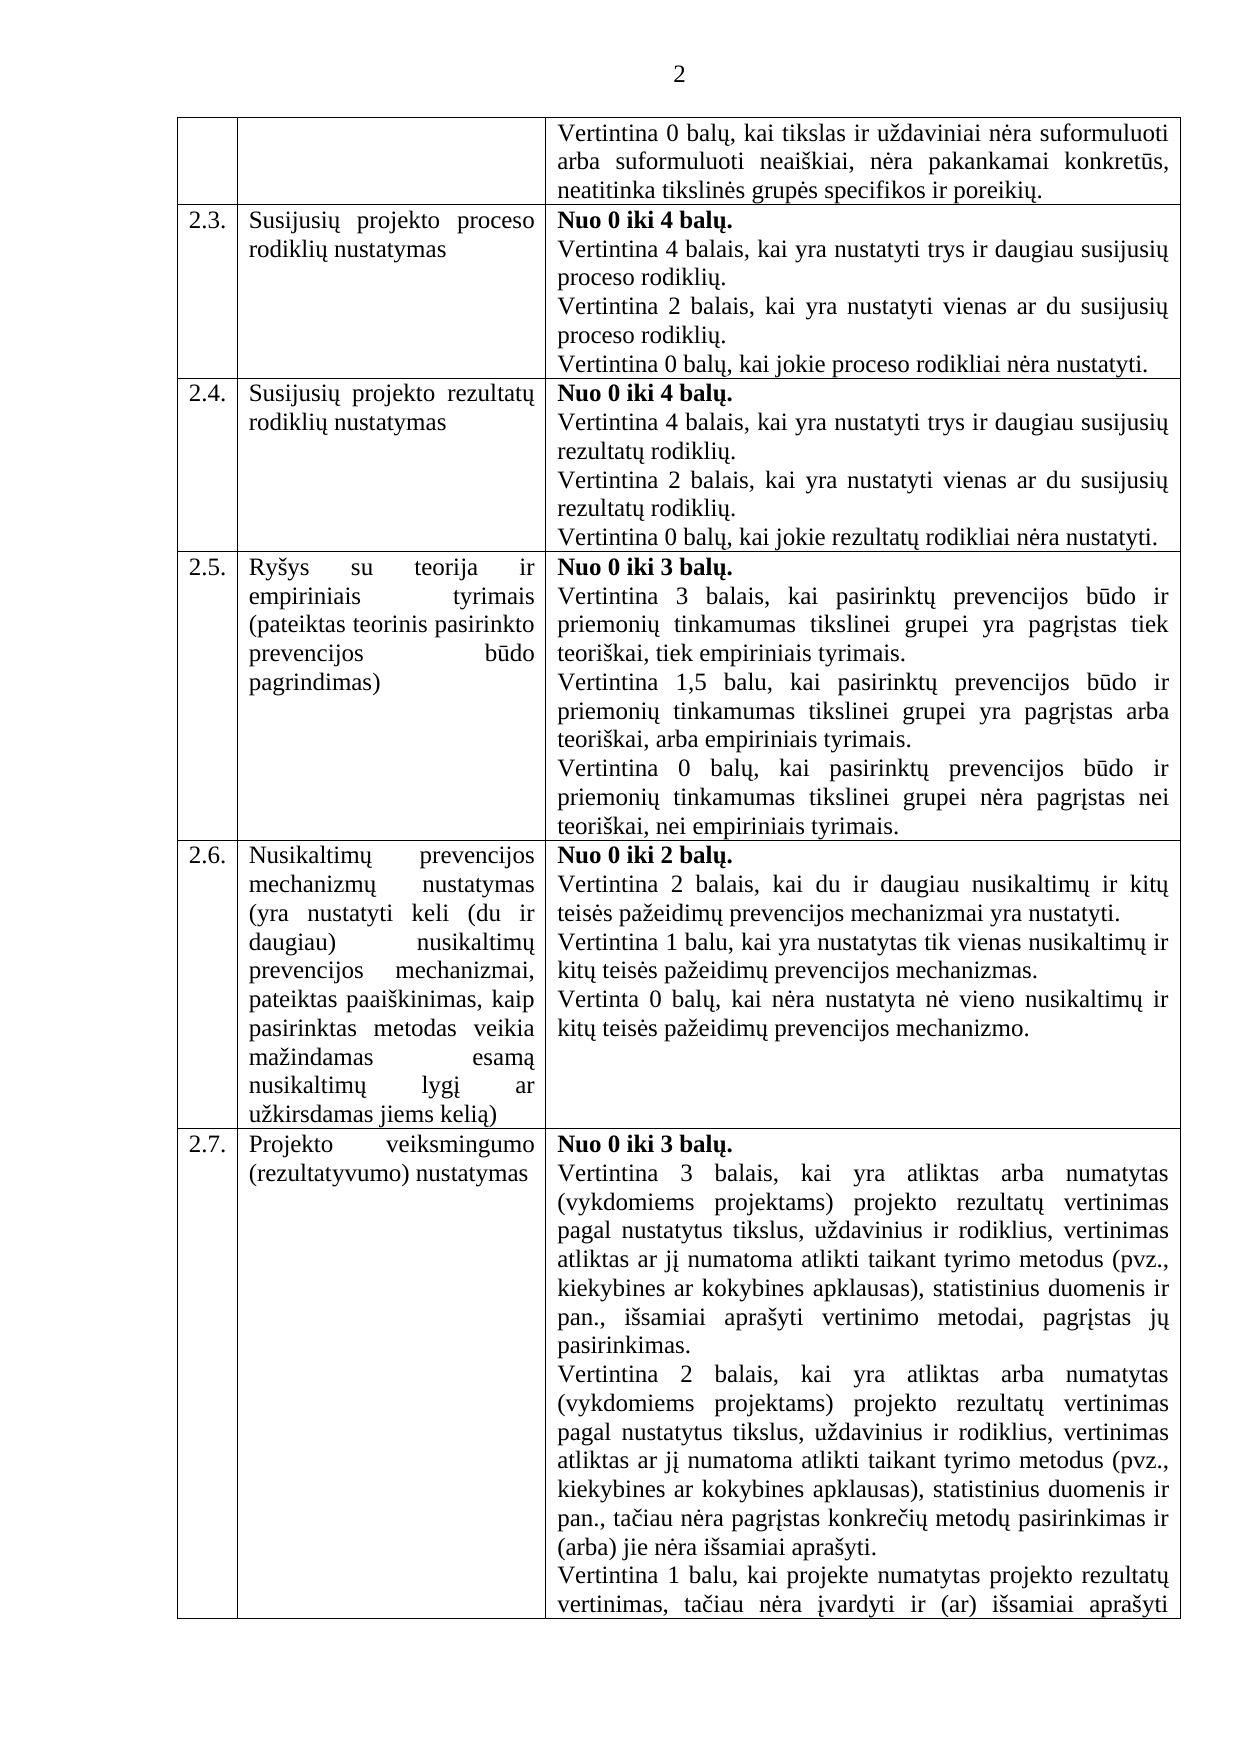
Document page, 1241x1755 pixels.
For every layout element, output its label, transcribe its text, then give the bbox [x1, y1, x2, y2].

table_cell Projekto veiksmingumo (rezultatyvumo) nustatymas [238, 1129, 545, 1618]
table_cell 2.5. [178, 552, 237, 839]
table_cell Nuo 0 iki 3 balų. Vertintina 3 balais, kai yra atliktas arba numatytas (vykdomiems projektams) projekto rezultatų vertinimas pagal nustatytus tikslus, uždavinius ir rodiklius, vertinimas atliktas ar jį numatoma atlikti taikant tyrimo metodus (pvz., kiekybines ar kokybines apklausas), statistinius duomenis ir pan., išsamiai aprašyti vertinimo metodai, pagrįstas jų pasirinkimas. Vertintina 2 balais, kai yra atliktas arba numatytas (vykdomiems projektams) projekto rezultatų vertinimas pagal nustatytus tikslus, uždavinius ir rodiklius, vertinimas atliktas ar jį numatoma atlikti taikant tyrimo metodus (pvz., kiekybines ar kokybines apklausas), statistinius duomenis ir pan., tačiau nėra pagrįstas konkrečių metodų pasirinkimas ir (arba) jie nėra išsamiai aprašyti. Vertintina 1 balu, kai projekte numatytas projekto rezultatų vertinimas, tačiau nėra įvardyti ir (ar) išsamiai aprašyti [546, 1129, 1180, 1618]
table_cell Nuo 0 iki 4 balų. Vertintina 4 balais, kai yra nustatyti trys ir daugiau susijusių rezultatų rodiklių. Vertintina 2 balais, kai yra nustatyti vienas ar du susijusių rezultatų rodiklių. Vertintina 0 balų, kai jokie rezultatų rodikliai nėra nustatyti. [546, 379, 1180, 551]
table_cell 2.3. [178, 205, 237, 377]
table_cell Nuo 0 iki 4 balų. Vertintina 4 balais, kai yra nustatyti trys ir daugiau susijusių proceso rodiklių. Vertintina 2 balais, kai yra nustatyti vienas ar du susijusių proceso rodiklių. Vertintina 0 balų, kai jokie proceso rodikliai nėra nustatyti. [546, 205, 1180, 377]
table_cell Susijusių projekto proceso rodiklių nustatymas [238, 205, 545, 377]
table_cell Susijusių projekto rezultatų rodiklių nustatymas [238, 379, 545, 551]
table_cell Nuo 0 iki 2 balų. Vertintina 2 balais, kai du ir daugiau nusikaltimų ir kitų teisės pažeidimų prevencijos mechanizmai yra nustatyti. Vertintina 1 balu, kai yra nustatytas tik vienas nusikaltimų ir kitų teisės pažeidimų prevencijos mechanizmas. Vertinta 0 balų, kai nėra nustatyta nė vieno nusikaltimų ir kitų teisės pažeidimų prevencijos mechanizmo. [546, 841, 1180, 1128]
table_cell Vertintina 0 balų, kai tikslas ir uždaviniai nėra suformuluoti arba suformuluoti neaiškiai, nėra pakankamai konkretūs, neatitinka tikslinės grupės specifikos ir poreikių. [546, 118, 1180, 204]
table_cell [178, 118, 237, 204]
table_cell Ryšys su teorija ir empiriniais tyrimais (pateiktas teorinis pasirinkto prevencijos būdo pagrindimas) [238, 552, 545, 839]
table_cell 2.7. [178, 1129, 237, 1618]
table_cell 2.6. [178, 841, 237, 1128]
table_cell Nusikaltimų prevencijos mechanizmų nustatymas (yra nustatyti keli (du ir daugiau) nusikaltimų prevencijos mechanizmai, pateiktas paaiškinimas, kaip pasirinktas metodas veikia mažindamas esamą nusikaltimų lygį ar užkirsdamas jiems kelią) [238, 841, 545, 1128]
table_cell [238, 118, 545, 204]
table_cell 2.4. [178, 379, 237, 551]
table_cell Nuo 0 iki 3 balų. Vertintina 3 balais, kai pasirinktų prevencijos būdo ir priemonių tinkamumas tikslinei grupei yra pagrįstas tiek teoriškai, tiek empiriniais tyrimais. Vertintina 1,5 balu, kai pasirinktų prevencijos būdo ir priemonių tinkamumas tikslinei grupei yra pagrįstas arba teoriškai, arba empiriniais tyrimais. Vertintina 0 balų, kai pasirinktų prevencijos būdo ir priemonių tinkamumas tikslinei grupei nėra pagrįstas nei teoriškai, nei empiriniais tyrimais. [546, 552, 1180, 839]
